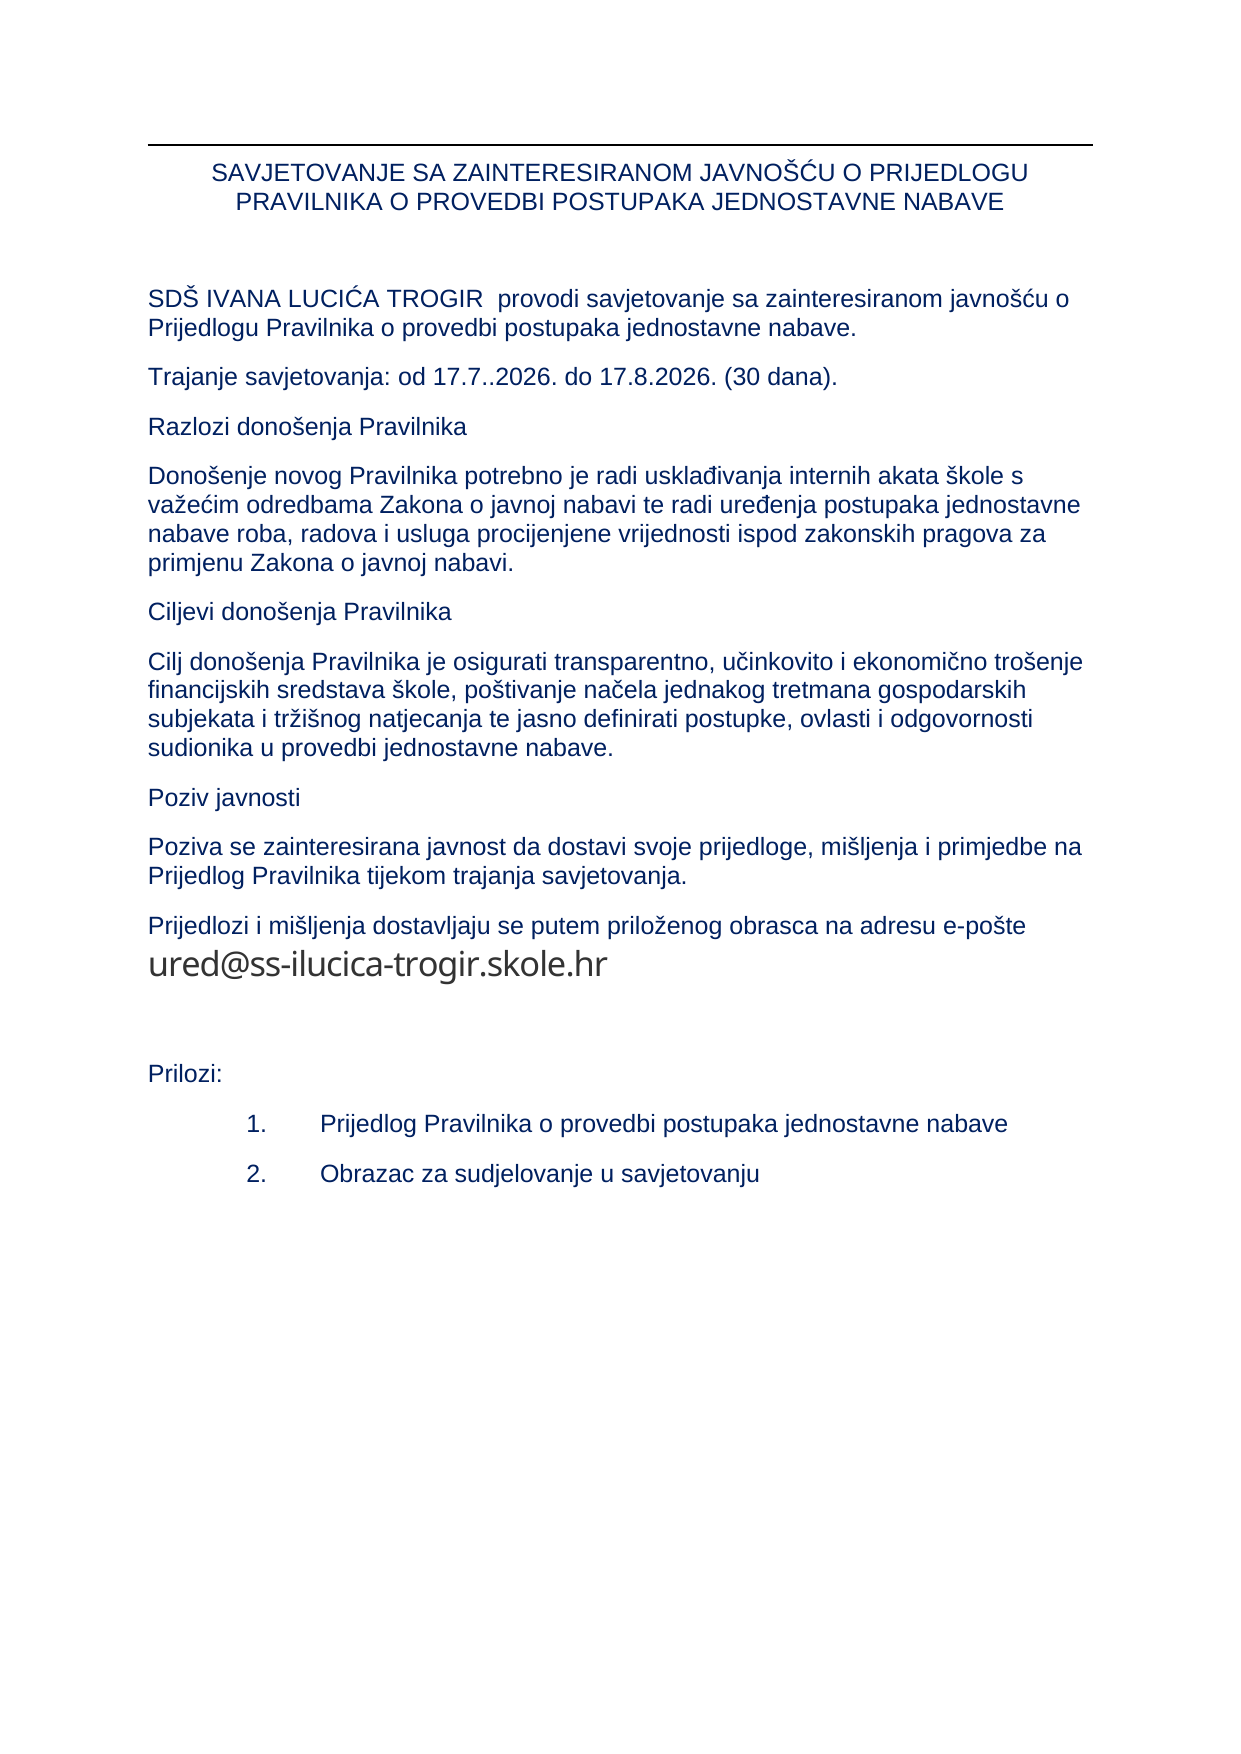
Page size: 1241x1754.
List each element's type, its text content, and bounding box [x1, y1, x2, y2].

text Ciljevi donošenja Pravilnika [148, 597, 1093, 626]
text Prilozi: [148, 1059, 1093, 1088]
text SDŠ IVANA LUCIĆA TROGIR provodi savjetovanje sa zainteresiranom javnošću o Prijedlogu Pravilnika o provedbi postupaka jednostavne nabave. [148, 284, 1093, 341]
text Poziva se zainteresirana javnost da dostavi svoje prijedloge, mišljenja i primjedbe na Prijedlog Pravilnika tijekom trajanja savjetovanja. [148, 832, 1093, 890]
subtitle Prijedlozi i mišljenja dostavljaju se putem priloženog obrasca na adresu e-pošte ured@ss-ilucica-trogir.skole.hr [148, 900, 1093, 987]
list Prijedlog Pravilnika o provedbi postupaka jednostavne nabave [246, 1109, 1093, 1138]
text Razlozi donošenja Pravilnika [148, 412, 1093, 441]
text Donošenje novog Pravilnika potrebno je radi usklađivanja internih akata škole s važećim odredbama Zakona o javnoj nabavi te radi uređenja postupaka jednostavne nabave roba, radova i usluga procijenjene vrijednosti ispod zakonskih pragova za primjenu Zakona o javnoj nabavi. [148, 461, 1093, 576]
text Poziv javnosti [148, 783, 1093, 811]
text Cilj donošenja Pravilnika je osigurati transparentno, učinkovito i ekonomično trošenje financijskih sredstava škole, poštivanje načela jednakog tretmana gospodarskih subjekata i tržišnog natjecanja te jasno definirati postupke, ovlasti i odgovornosti sudionika u provedbi jednostavne nabave. [148, 647, 1093, 762]
text Trajanje savjetovanja: od 17.7..2026. do 17.8.2026. (30 dana). [148, 362, 1093, 391]
list Obrazac za sudjelovanje u savjetovanju [246, 1159, 1093, 1187]
text SAVJETOVANJE SA ZAINTERESIRANOM JAVNOŠĆU O PRIJEDLOGU PRAVILNIKA O PROVEDBI POSTUPAKA JEDNOSTAVNE NABAVE [148, 158, 1093, 216]
